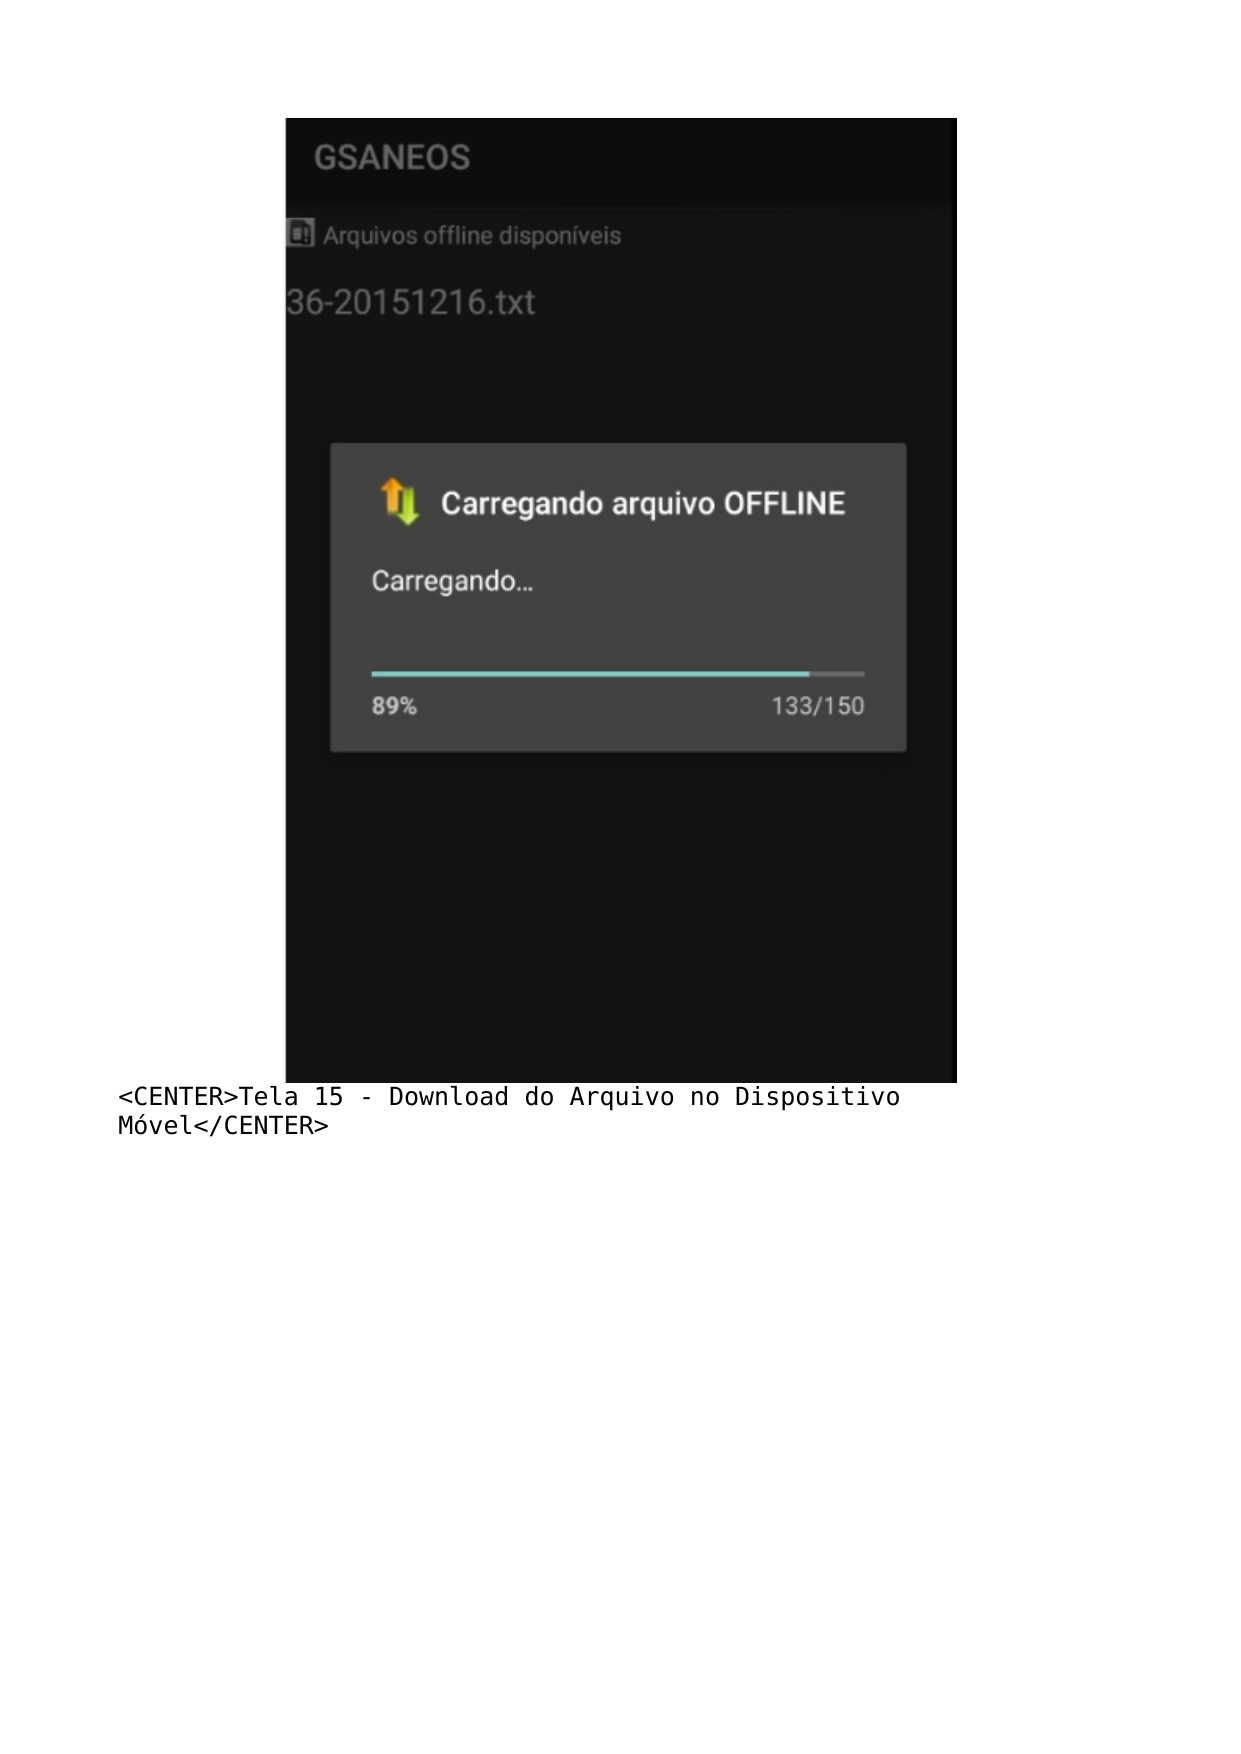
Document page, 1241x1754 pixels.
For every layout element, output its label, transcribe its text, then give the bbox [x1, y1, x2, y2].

text <CENTER>Tela 15 - Download do Arquivo no Dispositivo Móvel</CENTER> [118, 888, 1122, 1141]
picture [283, 118, 957, 1083]
